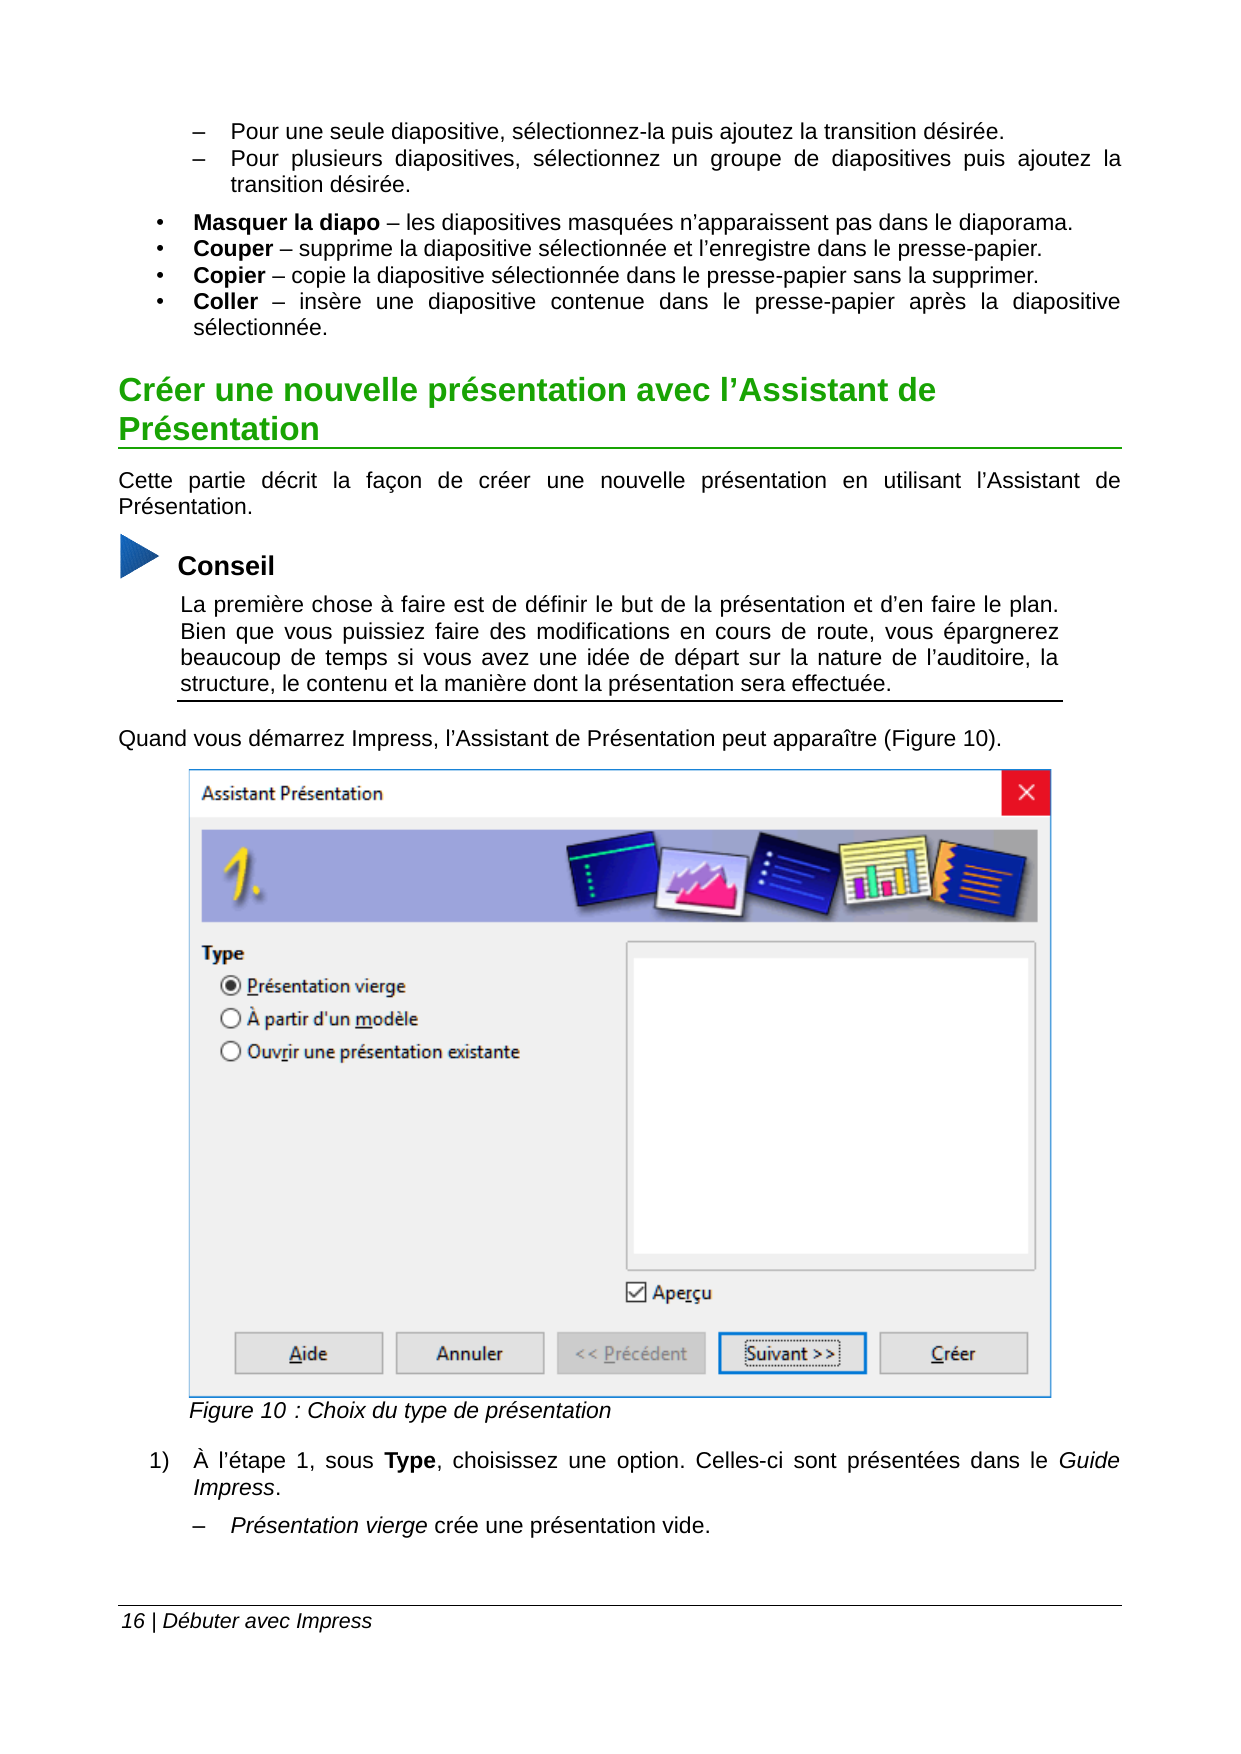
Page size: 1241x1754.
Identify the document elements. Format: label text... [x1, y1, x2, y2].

text Cette partie décrit la façon de créer une nouvelle présentation en utilisant l’Assistant de Présentation. [118, 467, 1122, 519]
text Quand vous démarrez Impress, l’Assistant de Présentation peut apparaître (Figure 10). [118, 725, 1122, 752]
subtitle Créer une nouvelle présentation avec l’Assistant de Présentation [118, 370, 1122, 447]
list Masquer la diapo – les diapositives masquées n’apparaissent pas dans le diaporama. [156, 209, 1122, 235]
list Présentation vierge crée une présentation vide. [192, 1512, 1122, 1538]
list À l’étape 1, sous Type, choisissez une option. Celles-ci sont présentées dans le Guide Impress. [169, 1447, 1122, 1500]
list Coller – insère une diapositive contenue dans le presse-papier après la diapositive sélectionnée. [156, 288, 1122, 341]
picture [188, 769, 1052, 1398]
list Pour plusieurs diapositives, sélectionnez un groupe de diapositives puis ajoutez la transition désirée. [192, 144, 1122, 197]
text La première chose à faire est de définir le but de la présentation et d’en faire le plan. Bien que vous puissiez faire des modifications en cours de route, vous épargnerez beaucoup de temps si vous avez une idée de départ sur la nature de l’auditoire, la structure, le contenu et la manière dont la présentation sera effectuée. [177, 588, 1063, 700]
list Copier – copie la diapositive sélectionnée dans le presse-papier sans la supprimer. [156, 262, 1122, 288]
list Couper – supprime la diapositive sélectionnée et l’enregistre dans le presse-papier. [156, 235, 1122, 262]
subtitle Conseil [118, 531, 1122, 581]
list Pour une seule diapositive, sélectionnez-la puis ajoutez la transition désirée. [192, 118, 1122, 144]
text Figure 10 : Choix du type de présentation [189, 1398, 1051, 1424]
